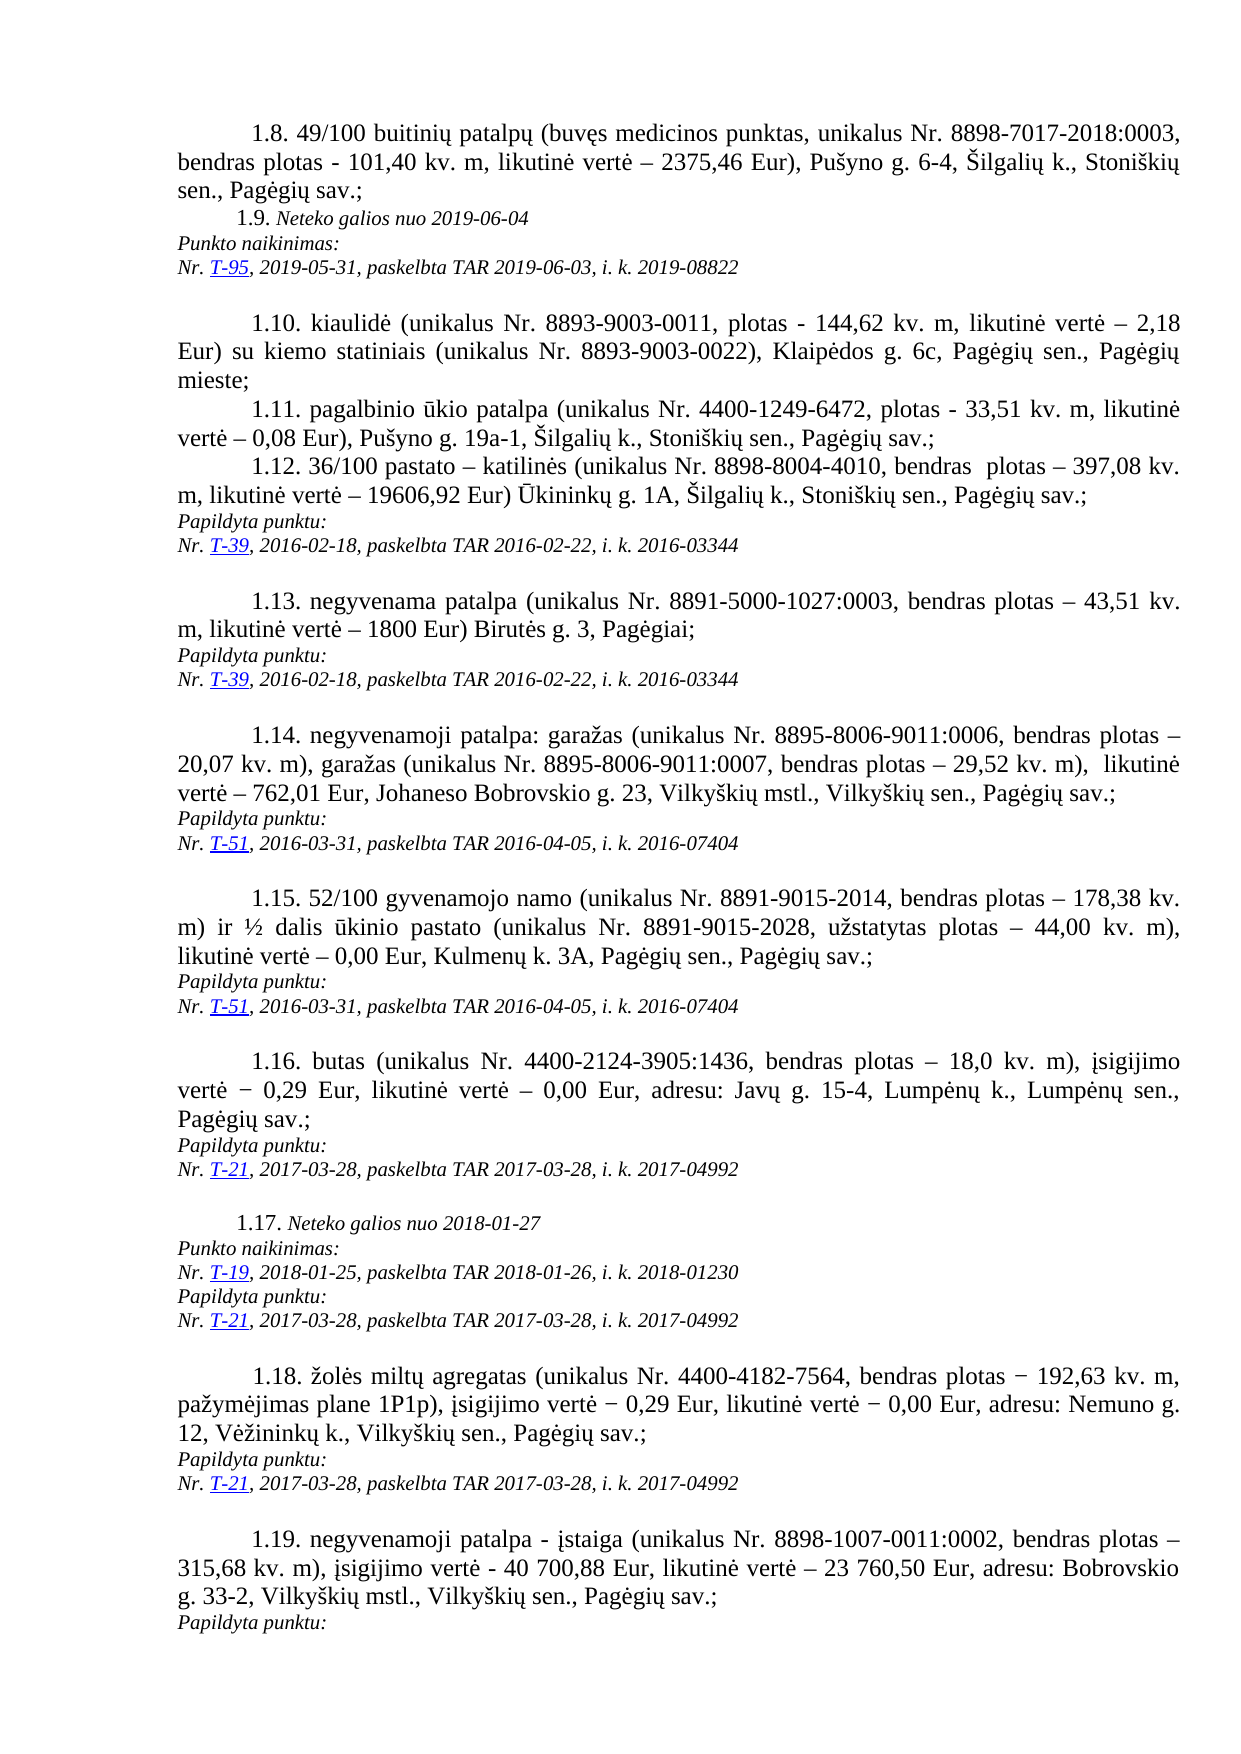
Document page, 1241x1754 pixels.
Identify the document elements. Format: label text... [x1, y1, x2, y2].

text Punkto naikinimas: [177, 231, 1181, 255]
text 1.13. negyvenama patalpa (unikalus Nr. 8891-5000-1027:0003, bendras plotas – 43,51 kv. m, likutinė vertė – 1800 Eur) Birutės g. 3, Pagėgiai; [177, 586, 1181, 643]
text Papildyta punktu: [177, 1447, 1181, 1471]
text Nr. T-51, 2016-03-31, paskelbta TAR 2016-04-05, i. k. 2016-07404 [177, 993, 1181, 1018]
text 1.8. 49/100 buitinių patalpų (buvęs medicinos punktas, unikalus Nr. 8898-7017-2018:0003, bendras plotas - 101,40 kv. m, likutinė vertė – 2375,46 Eur), Pušyno g. 6-4, Šilgalių k., Stoniškių sen., Pagėgių sav.; [177, 118, 1181, 204]
text 1.17. Neteko galios nuo 2018-01-27 [177, 1209, 1181, 1236]
text Nr. T-95, 2019-05-31, paskelbta TAR 2019-06-03, i. k. 2019-08822 [177, 255, 1181, 279]
text Papildyta punktu: [177, 969, 1181, 993]
text Papildyta punktu: [177, 1133, 1181, 1157]
text Nr. T-21, 2017-03-28, paskelbta TAR 2017-03-28, i. k. 2017-04992 [177, 1308, 1181, 1332]
text Papildyta punktu: [177, 1610, 1181, 1634]
text Nr. T-21, 2017-03-28, paskelbta TAR 2017-03-28, i. k. 2017-04992 [177, 1157, 1181, 1181]
text Papildyta punktu: [177, 1284, 1181, 1308]
text Nr. T-39, 2016-02-18, paskelbta TAR 2016-02-22, i. k. 2016-03344 [177, 533, 1181, 557]
text 1.10. kiaulidė (unikalus Nr. 8893-9003-0011, plotas - 144,62 kv. m, likutinė vertė – 2,18 Eur) su kiemo statiniais (unikalus Nr. 8893-9003-0022), Klaipėdos g. 6c, Pagėgių sen., Pagėgių mieste; [177, 308, 1181, 394]
text 1.19. negyvenamoji patalpa - įstaiga (unikalus Nr. 8898-1007-0011:0002, bendras plotas – 315,68 kv. m), įsigijimo vertė - 40 700,88 Eur, likutinė vertė – 23 760,50 Eur, adresu: Bobrovskio g. 33-2, Vilkyškių mstl., Vilkyškių sen., Pagėgių sav.; [177, 1524, 1181, 1610]
text 1.14. negyvenamoji patalpa: garažas (unikalus Nr. 8895-8006-9011:0006, bendras plotas – 20,07 kv. m), garažas (unikalus Nr. 8895-8006-9011:0007, bendras plotas – 29,52 kv. m), likutinė vertė – 762,01 Eur, Johaneso Bobrovskio g. 23, Vilkyškių mstl., Vilkyškių sen., Pagėgių sav.; [177, 720, 1181, 806]
text Papildyta punktu: [177, 643, 1181, 667]
text 1.12. 36/100 pastato – katilinės (unikalus Nr. 8898-8004-4010, bendras plotas – 397,08 kv. m, likutinė vertė – 19606,92 Eur) Ūkininkų g. 1A, Šilgalių k., Stoniškių sen., Pagėgių sav.; [177, 451, 1181, 509]
text Nr. T-51, 2016-03-31, paskelbta TAR 2016-04-05, i. k. 2016-07404 [177, 830, 1181, 854]
text Papildyta punktu: [177, 806, 1181, 830]
text 1.9. Neteko galios nuo 2019-06-04 [177, 204, 1181, 231]
text 1.15. 52/100 gyvenamojo namo (unikalus Nr. 8891-9015-2014, bendras plotas – 178,38 kv. m) ir ½ dalis ūkinio pastato (unikalus Nr. 8891-9015-2028, užstatytas plotas – 44,00 kv. m), likutinė vertė – 0,00 Eur, Kulmenų k. 3A, Pagėgių sen., Pagėgių sav.; [177, 883, 1181, 969]
text 1.16. butas (unikalus Nr. 4400-2124-3905:1436, bendras plotas – 18,0 kv. m), įsigijimo vertė − 0,29 Eur, likutinė vertė – 0,00 Eur, adresu: Javų g. 15-4, Lumpėnų k., Lumpėnų sen., Pagėgių sav.; [177, 1046, 1181, 1133]
text Punkto naikinimas: [177, 1236, 1181, 1260]
text Nr. T-19, 2018-01-25, paskelbta TAR 2018-01-26, i. k. 2018-01230 [177, 1260, 1181, 1284]
text 1.11. pagalbinio ūkio patalpa (unikalus Nr. 4400-1249-6472, plotas - 33,51 kv. m, likutinė vertė – 0,08 Eur), Pušyno g. 19a-1, Šilgalių k., Stoniškių sen., Pagėgių sav.; [177, 394, 1181, 451]
text Nr. T-39, 2016-02-18, paskelbta TAR 2016-02-22, i. k. 2016-03344 [177, 667, 1181, 691]
text Papildyta punktu: [177, 509, 1181, 533]
text Nr. T-21, 2017-03-28, paskelbta TAR 2017-03-28, i. k. 2017-04992 [177, 1471, 1181, 1495]
text 1.18. žolės miltų agregatas (unikalus Nr. 4400-4182-7564, bendras plotas − 192,63 kv. m, pažymėjimas plane 1P1p), įsigijimo vertė − 0,29 Eur, likutinė vertė − 0,00 Eur, adresu: Nemuno g. 12, Vėžininkų k., Vilkyškių sen., Pagėgių sav.; [177, 1361, 1181, 1447]
